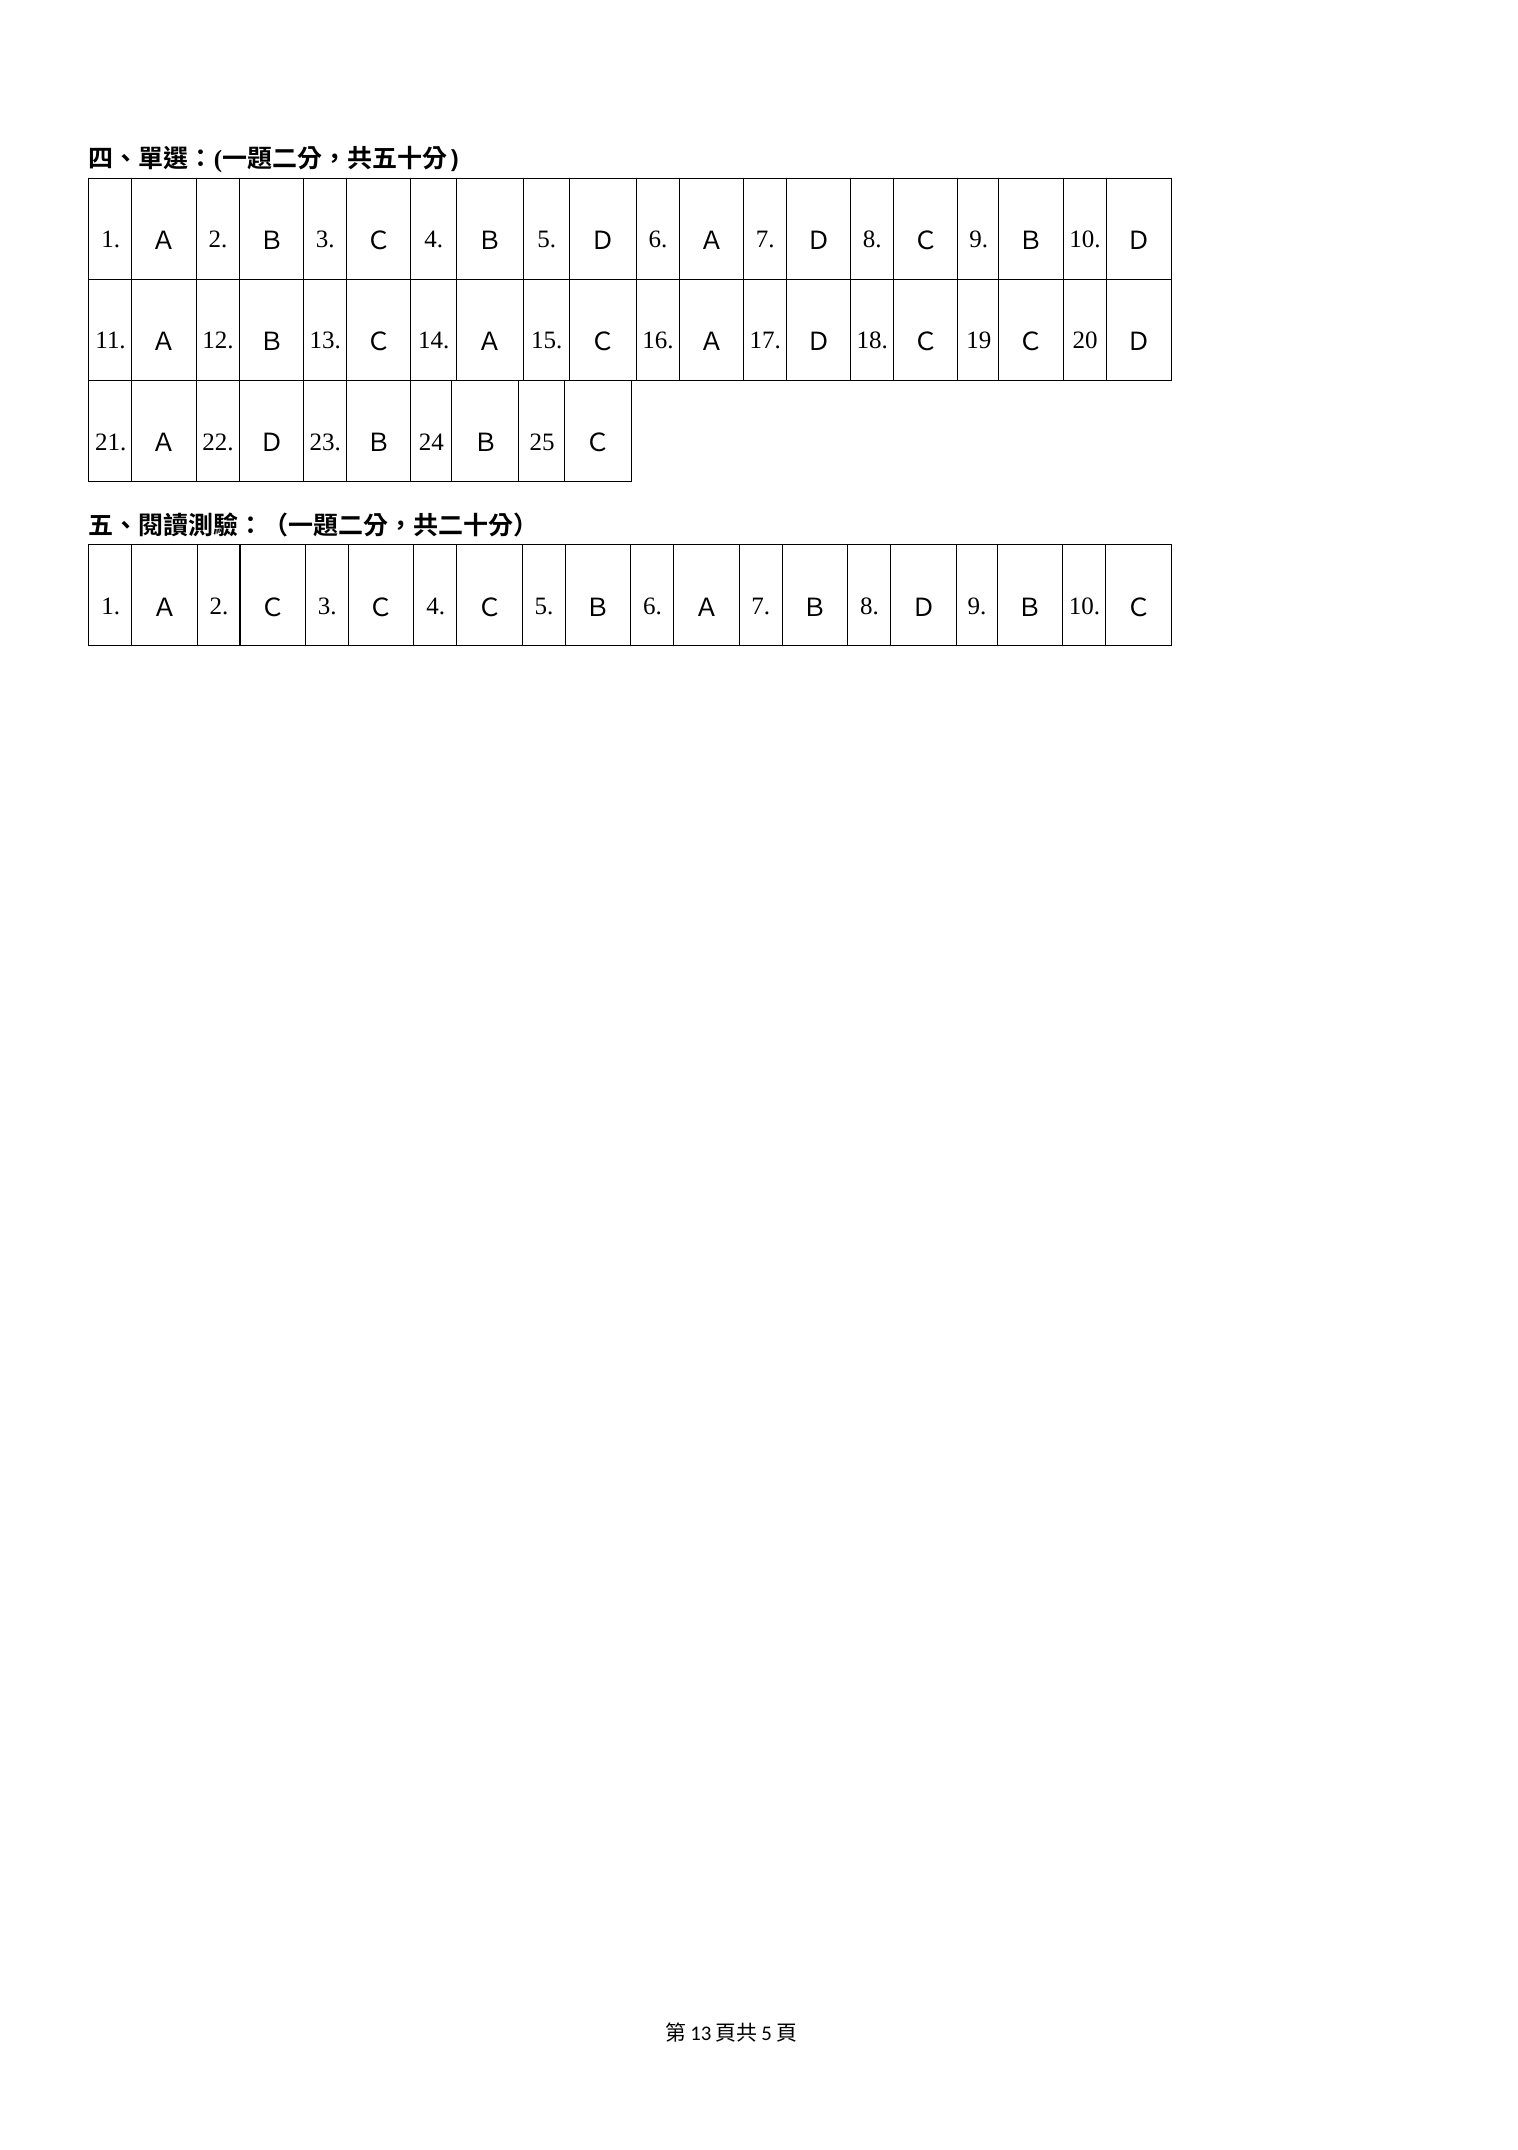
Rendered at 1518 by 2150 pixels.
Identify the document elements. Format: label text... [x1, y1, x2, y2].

table_cell Ｃ [894, 280, 957, 379]
table_header Ｄ [1107, 179, 1171, 278]
table_header Ａ [674, 545, 739, 645]
table_header 3. [304, 179, 346, 278]
table_header 2. [198, 545, 239, 645]
table_cell [744, 381, 786, 481]
text 四、單選：(一題二分，共五十分) [89, 115, 1373, 177]
table_cell Ｃ [565, 381, 631, 481]
table_header Ｂ [999, 179, 1063, 278]
table_header Ｄ [787, 179, 850, 278]
table_cell Ｄ [1107, 280, 1171, 379]
table_cell 24 [411, 381, 451, 481]
table_cell 20 [1064, 280, 1106, 379]
table_header Ｄ [570, 179, 636, 278]
table_header 5. [523, 545, 565, 645]
table_header 2. [197, 179, 239, 278]
table_header 7. [744, 179, 786, 278]
table_header 9. [957, 545, 997, 645]
table_cell Ｂ [240, 280, 303, 379]
table_header Ｃ [347, 179, 410, 278]
table_cell 21. [89, 381, 131, 481]
table_cell 16. [637, 280, 679, 379]
table_cell [1106, 381, 1172, 481]
table_cell 25 [519, 381, 564, 481]
table_cell 18. [851, 280, 893, 379]
table_header 8. [848, 545, 890, 645]
table_header Ｃ [241, 545, 305, 645]
table_cell 12. [197, 280, 239, 379]
table_header 6. [637, 179, 679, 278]
table_header 6. [631, 545, 673, 645]
table_header 5. [524, 179, 569, 278]
table_cell [958, 381, 999, 481]
table_header 1. [89, 179, 131, 278]
table_header 3. [306, 545, 348, 645]
table_header Ｃ [457, 545, 522, 645]
table_header 4. [411, 179, 456, 278]
table_cell Ｄ [240, 381, 303, 481]
table_cell [632, 381, 636, 481]
table_header Ｃ [349, 545, 413, 645]
table_cell Ａ [132, 381, 196, 481]
table_header 10. [1063, 545, 1105, 645]
table_header Ｂ [566, 545, 630, 645]
table_cell 22. [197, 381, 239, 481]
table_header Ｂ [457, 179, 523, 278]
table_header Ｃ [894, 179, 957, 278]
table_cell Ｂ [347, 381, 410, 481]
table_cell Ａ [457, 280, 523, 379]
table_cell Ｃ [999, 280, 1063, 379]
text 五、閱讀測驗：（一題二分，共二十分） [89, 482, 1373, 544]
table_cell Ａ [132, 280, 196, 379]
table_cell [786, 381, 851, 481]
table_cell [636, 381, 679, 481]
table_cell 13. [304, 280, 346, 379]
table_header Ｂ [998, 545, 1062, 645]
table_cell 15. [524, 280, 569, 379]
table_header 4. [414, 545, 456, 645]
table_header 1. [89, 545, 131, 645]
table_header 9. [958, 179, 998, 278]
table_header Ａ [132, 179, 196, 278]
table_cell [1063, 381, 1106, 481]
table_cell 17. [744, 280, 786, 379]
table_cell Ｃ [570, 280, 636, 379]
table_header 7. [740, 545, 782, 645]
table_header 10. [1064, 179, 1106, 278]
table_header Ｃ [1106, 545, 1171, 645]
table_cell [851, 381, 893, 481]
table_header Ｂ [783, 545, 847, 645]
table_cell Ａ [680, 280, 743, 379]
table_cell 19 [958, 280, 998, 379]
table_cell 11. [89, 280, 131, 379]
table_cell [679, 381, 743, 481]
table_cell Ｃ [347, 280, 410, 379]
table_header Ａ [132, 545, 197, 645]
table_header 8. [851, 179, 893, 278]
table_header Ｂ [240, 179, 303, 278]
table_cell 14. [411, 280, 456, 379]
table_cell [894, 381, 958, 481]
table_cell Ｂ [452, 381, 518, 481]
table_header Ａ [680, 179, 743, 278]
table_cell Ｄ [787, 280, 850, 379]
table_header Ｄ [891, 545, 956, 645]
table_cell 23. [304, 381, 346, 481]
table_cell [999, 381, 1063, 481]
